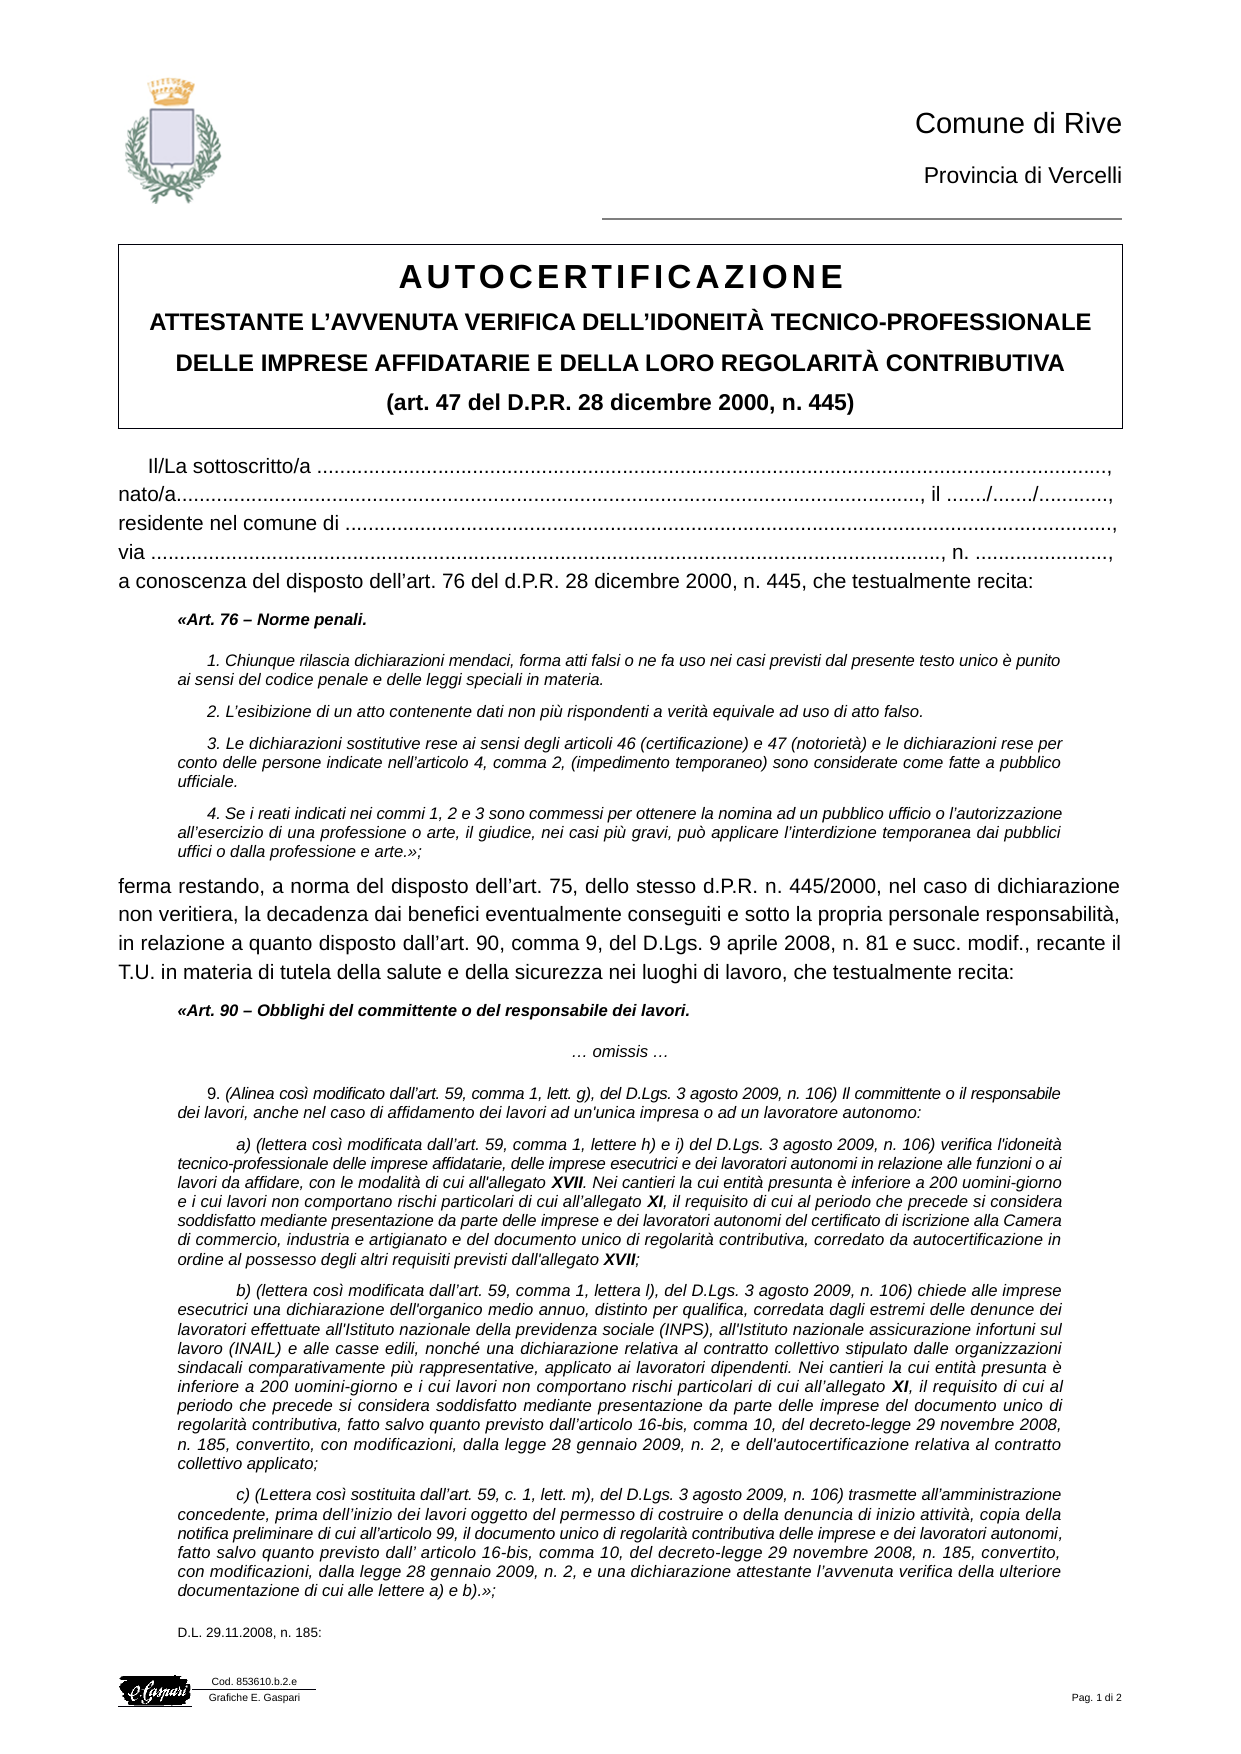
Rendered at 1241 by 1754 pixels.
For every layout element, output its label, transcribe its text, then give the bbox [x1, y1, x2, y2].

text Provincia di Vercelli [118, 162, 1122, 188]
text Comune di Rive [118, 106, 1122, 140]
subtitle … omissis … [177, 1042, 1063, 1061]
picture [122, 188, 224, 204]
text Il/La sottoscritto/a ........................................................................................................................................., nato/a................................................................................................................................., il ......./......./............, residente nel comune di ....................................................................................................................................., via ........................................................................................................................................., n. ......................., a conoscenza del disposto dell’art. 76 del d.P.R. 28 dicembre 2000, n. 445, che testualmente recita: [118, 453, 1122, 592]
text «Art. 76 – Norme penali. [177, 610, 1063, 629]
text D.L. 29.11.2008, n. 185: [177, 1625, 1122, 1641]
table_header AUTOCERTIFICAZIONE ATTESTANTE L’AVVENUTA VERIFICA DELL’IDONEITÀ TECNICO-PROFESSIONALE DELLE IMPRESE AFFIDATARIE E DELLA LORO REGOLARITÀ CONTRIBUTIVA (art. 47 del D.P.R. 28 dicembre 2000, n. 445) [119, 245, 1122, 427]
text b) (lettera così modificata dall’art. 59, comma 1, lettera l), del D.Lgs. 3 agosto 2009, n. 106) chiede alle imprese esecutrici una dichiarazione dell'organico medio annuo, distinto per qualifica, corredata dagli estremi delle denunce dei lavoratori effettuate all'Istituto nazionale della previdenza sociale (INPS), all'Istituto nazionale assicurazione infortuni sul lavoro (INAIL) e alle casse edili, nonché una dichiarazione relativa al contratto collettivo stipulato dalle organizzazioni sindacali comparativamente più rappresentative, applicato ai lavoratori dipendenti. Nei cantieri la cui entità presunta è inferiore a 200 uomini-giorno e i cui lavori non comportano rischi particolari di cui all’allegato XI, il requisito di cui al periodo che precede si considera soddisfatto mediante presentazione da parte delle imprese del documento unico di regolarità contributiva, fatto salvo quanto previsto dall’articolo 16-bis, comma 10, del decreto-legge 29 novembre 2008, n. 185, convertito, con modificazioni, dalla legge 28 gennaio 2009, n. 2, e dell'autocertificazione relativa al contratto collettivo applicato; [177, 1281, 1063, 1473]
text c) (Lettera così sostituita dall’art. 59, c. 1, lett. m), del D.Lgs. 3 agosto 2009, n. 106) trasmette all’amministrazione concedente, prima dell’inizio dei lavori oggetto del permesso di costruire o della denuncia di inizio attività, copia della notifica preliminare di cui all’articolo 99, il documento unico di regolarità contributiva delle imprese e dei lavoratori autonomi, fatto salvo quanto previsto dall’ articolo 16-bis, comma 10, del decreto-legge 29 novembre 2008, n. 185, convertito, con modificazioni, dalla legge 28 gennaio 2009, n. 2, e una dichiarazione attestante l’avvenuta verifica della ulteriore documentazione di cui alle lettere a) e b).»; [177, 1485, 1063, 1600]
text 3. Le dichiarazioni sostitutive rese ai sensi degli articoli 46 (certificazione) e 47 (notorietà) e le dichiarazioni rese per conto delle persone indicate nell’articolo 4, comma 2, (impedimento temporaneo) sono considerate come fatte a pubblico ufficiale. [177, 733, 1063, 791]
text «Art. 90 – Obblighi del committente o del responsabile dei lavori. [177, 1001, 1063, 1020]
text 2. L’esibizione di un atto contenente dati non più rispondenti a verità equivale ad uso di atto falso. [177, 702, 1063, 721]
picture [122, 75, 224, 106]
text 1. Chiunque rilascia dichiarazioni mendaci, forma atti falsi o ne fa uso nei casi previsti dal presente testo unico è punito ai sensi del codice penale e delle leggi speciali in materia. [177, 651, 1063, 689]
picture [118, 1674, 191, 1706]
text ferma restando, a norma del disposto dell’art. 75, dello stesso d.P.R. n. 445/2000, nel caso di dichiarazione non veritiera, la decadenza dai benefici eventualmente conseguiti e sotto la propria personale responsabilità, in relazione a quanto disposto dall’art. 90, comma 9, del D.Lgs. 9 aprile 2008, n. 81 e succ. modif., recante il T.U. in materia di tutela della salute e della sicurezza nei luoghi di lavoro, che testualmente recita: [118, 873, 1122, 984]
text Nell'elenco degli allegati [118, 204, 602, 227]
text 9. (Alinea così modificato dall’art. 59, comma 1, lett. g), del D.Lgs. 3 agosto 2009, n. 106) Il committente o il responsabile dei lavori, anche nel caso di affidamento dei lavori ad un'unica impresa o ad un lavoratore autonomo: [177, 1083, 1063, 1122]
text 4. Se i reati indicati nei commi 1, 2 e 3 sono commessi per ottenere la nomina ad un pubblico ufficio o l’autorizzazione all’esercizio di una professione o arte, il giudice, nei casi più gravi, può applicare l’interdizione temporanea dai pubblici uffici o dalla professione e arte.»; [177, 803, 1063, 861]
text a) (lettera così modificata dall’art. 59, comma 1, lettere h) e i) del D.Lgs. 3 agosto 2009, n. 106) verifica l'idoneità tecnico-professionale delle imprese affidatarie, delle imprese esecutrici e dei lavoratori autonomi in relazione alle funzioni o ai lavori da affidare, con le modalità di cui all'allegato XVII. Nei cantieri la cui entità presunta è inferiore a 200 uomini-giorno e i cui lavori non comportano rischi particolari di cui all’allegato XI, il requisito di cui al periodo che precede si considera soddisfatto mediante presentazione da parte delle imprese e dei lavoratori autonomi del certificato di iscrizione alla Camera di commercio, industria e artigianato e del documento unico di regolarità contributiva, corredato da autocertificazione in ordine al possesso degli altri requisiti previsti dall'allegato XVII; [177, 1134, 1063, 1268]
picture [122, 140, 224, 162]
